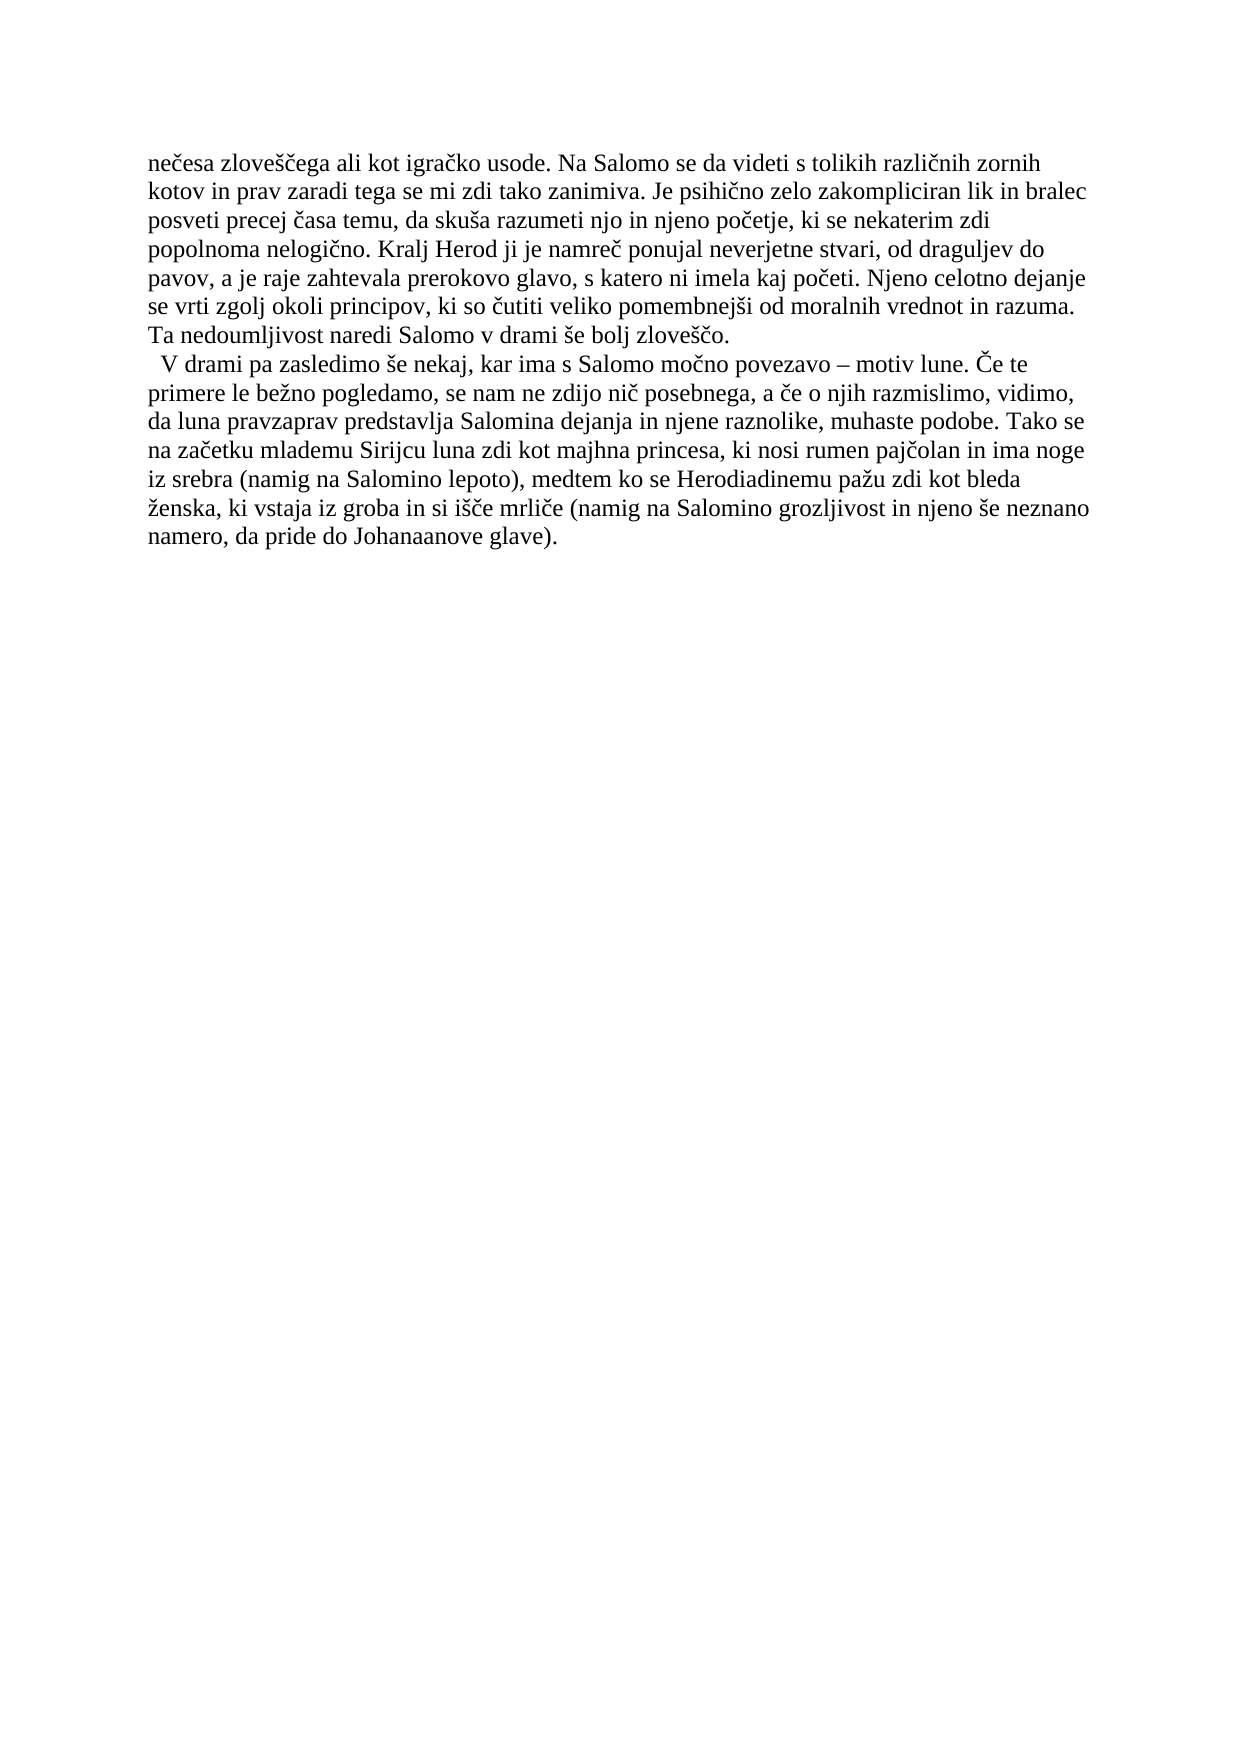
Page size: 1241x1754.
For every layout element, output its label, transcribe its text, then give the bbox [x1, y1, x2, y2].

text nečesa zloveščega ali kot igračko usode. Na Salomo se da videti s tolikih različnih zornih kotov in prav zaradi tega se mi zdi tako zanimiva. Je psihično zelo zakompliciran lik in bralec posveti precej časa temu, da skuša razumeti njo in njeno početje, ki se nekaterim zdi popolnoma nelogično. Kralj Herod ji je namreč ponujal neverjetne stvari, od draguljev do pavov, a je raje zahtevala prerokovo glavo, s katero ni imela kaj početi. Njeno celotno dejanje se vrti zgolj okoli principov, ki so čutiti veliko pomembnejši od moralnih vrednot in razuma. Ta nedoumljivost naredi Salomo v drami še bolj zloveščo. [148, 148, 1093, 349]
text V drami pa zasledimo še nekaj, kar ima s Salomo močno povezavo – motiv lune. Če te primere le bežno pogledamo, se nam ne zdijo nič posebnega, a če o njih razmislimo, vidimo, da luna pravzaprav predstavlja Salomina dejanja in njene raznolike, muhaste podobe. Tako se na začetku mlademu Sirijcu luna zdi kot majhna princesa, ki nosi rumen pajčolan in ima noge iz srebra (namig na Salomino lepoto), medtem ko se Herodiadinemu pažu zdi kot bleda ženska, ki vstaja iz groba in si išče mrliče (namig na Salomino grozljivost in njeno še neznano namero, da pride do Johanaanove glave). [148, 349, 1093, 550]
